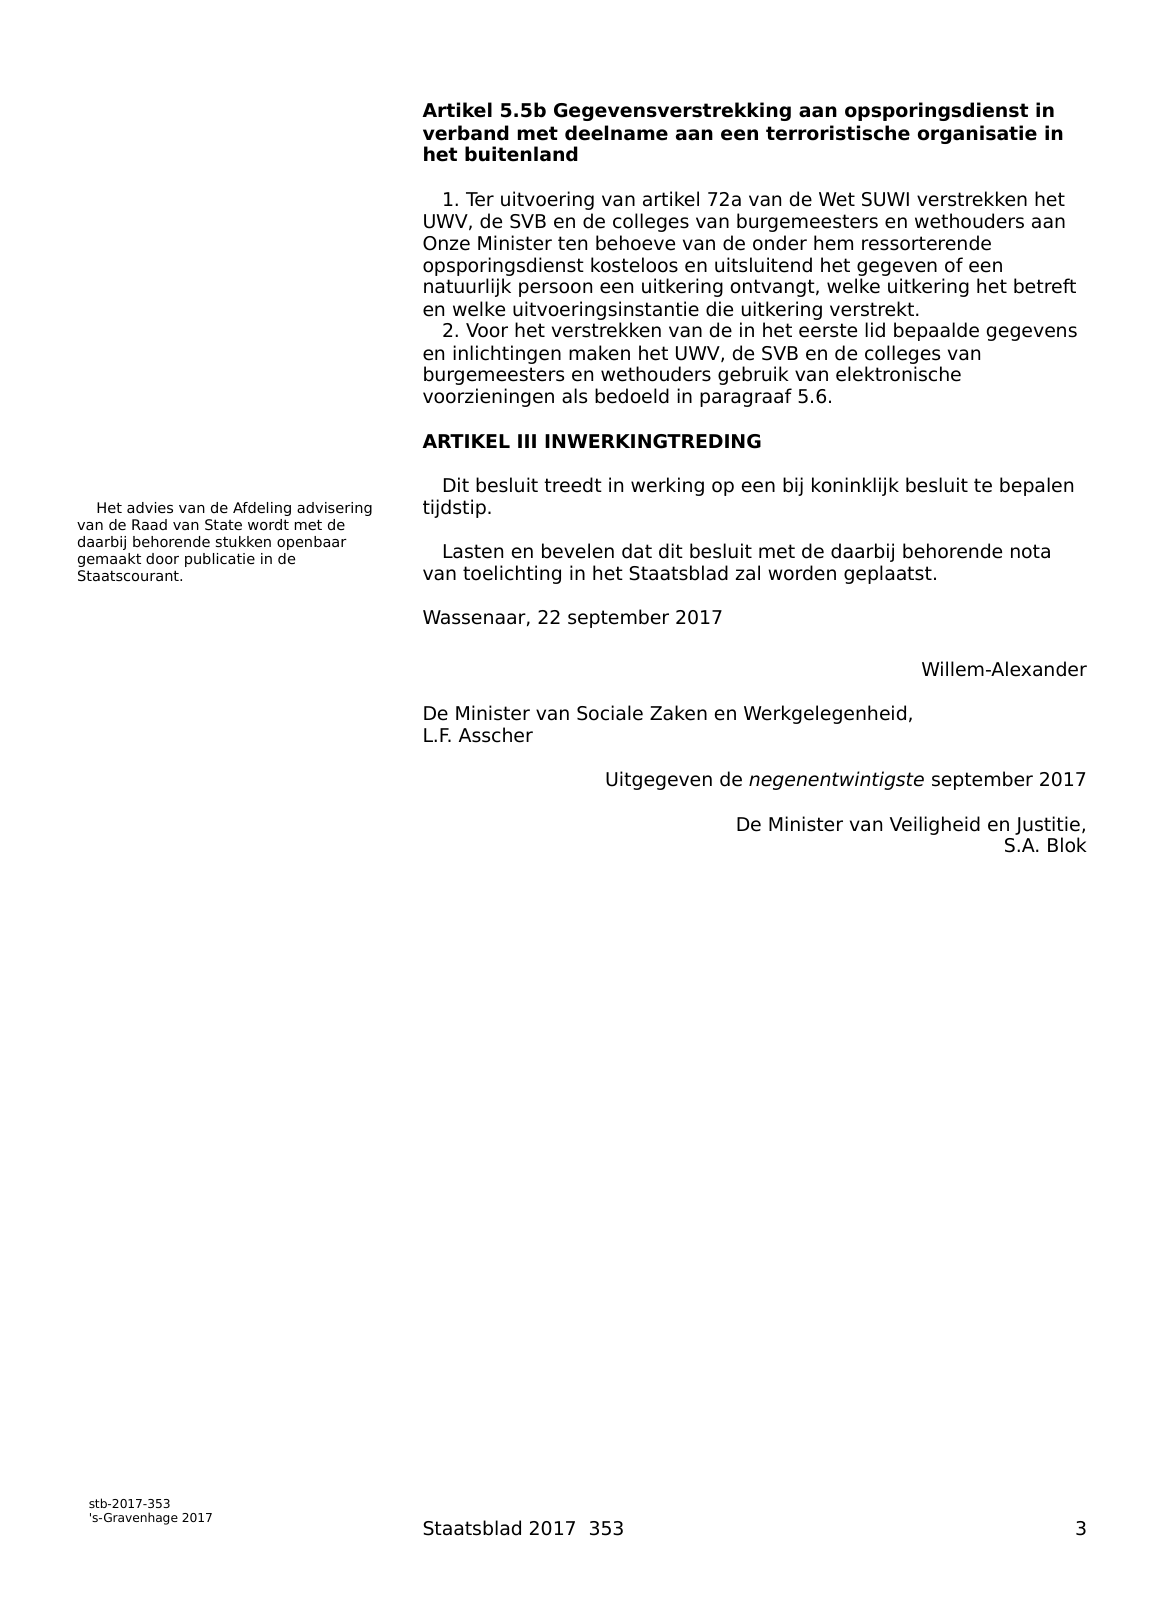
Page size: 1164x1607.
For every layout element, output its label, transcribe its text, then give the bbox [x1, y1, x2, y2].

subtitle Artikel 5.5b Gegevensverstrekking aan opsporingsdienst in verband met deelname aan een terroristische organisatie in het buitenland [422, 100, 1087, 166]
text Dit besluit treedt in werking op een bij koninklijk besluit te bepalen tijdstip. [422, 475, 1087, 519]
text stb-2017-353 [88, 1497, 323, 1511]
text 1. Ter uitvoering van artikel 72a van de Wet SUWI verstrekken het UWV, de SVB en de colleges van burgemeesters en wethouders aan Onze Minister ten behoeve van de onder hem ressorterende opsporingsdienst kosteloos en uitsluitend het gegeven of een natuurlijk persoon een uitkering ontvangt, welke uitkering het betreft en welke uitvoeringsinstantie die uitkering verstrekt. [422, 188, 1087, 320]
text De Minister van Sociale Zaken en Werkgelegenheid, L.F. Asscher [422, 703, 1087, 747]
text Het advies van de Afdeling advisering van de Raad van State wordt met de daarbij behorende stukken openbaar gemaakt door publicatie in de Staatscourant. [77, 500, 396, 585]
text De Minister van Veiligheid en Justitie, S.A. Blok [422, 813, 1087, 857]
subtitle ARTIKEL III INWERKINGTREDING [422, 431, 1087, 452]
text Willem-Alexander [422, 659, 1087, 681]
text Wassenaar, 22 september 2017 [422, 607, 1087, 629]
text 2. Voor het verstrekken van de in het eerste lid bepaalde gegevens en inlichtingen maken het UWV, de SVB en de colleges van burgemeesters en wethouders gebruik van elektronische voorzieningen als bedoeld in paragraaf 5.6. [422, 320, 1087, 408]
text Lasten en bevelen dat dit besluit met de daarbij behorende nota van toelichting in het Staatsblad zal worden geplaatst. [422, 541, 1087, 585]
text 's-Gravenhage 2017 [88, 1511, 323, 1525]
text Uitgegeven de negenentwintigste september 2017 [422, 769, 1087, 791]
